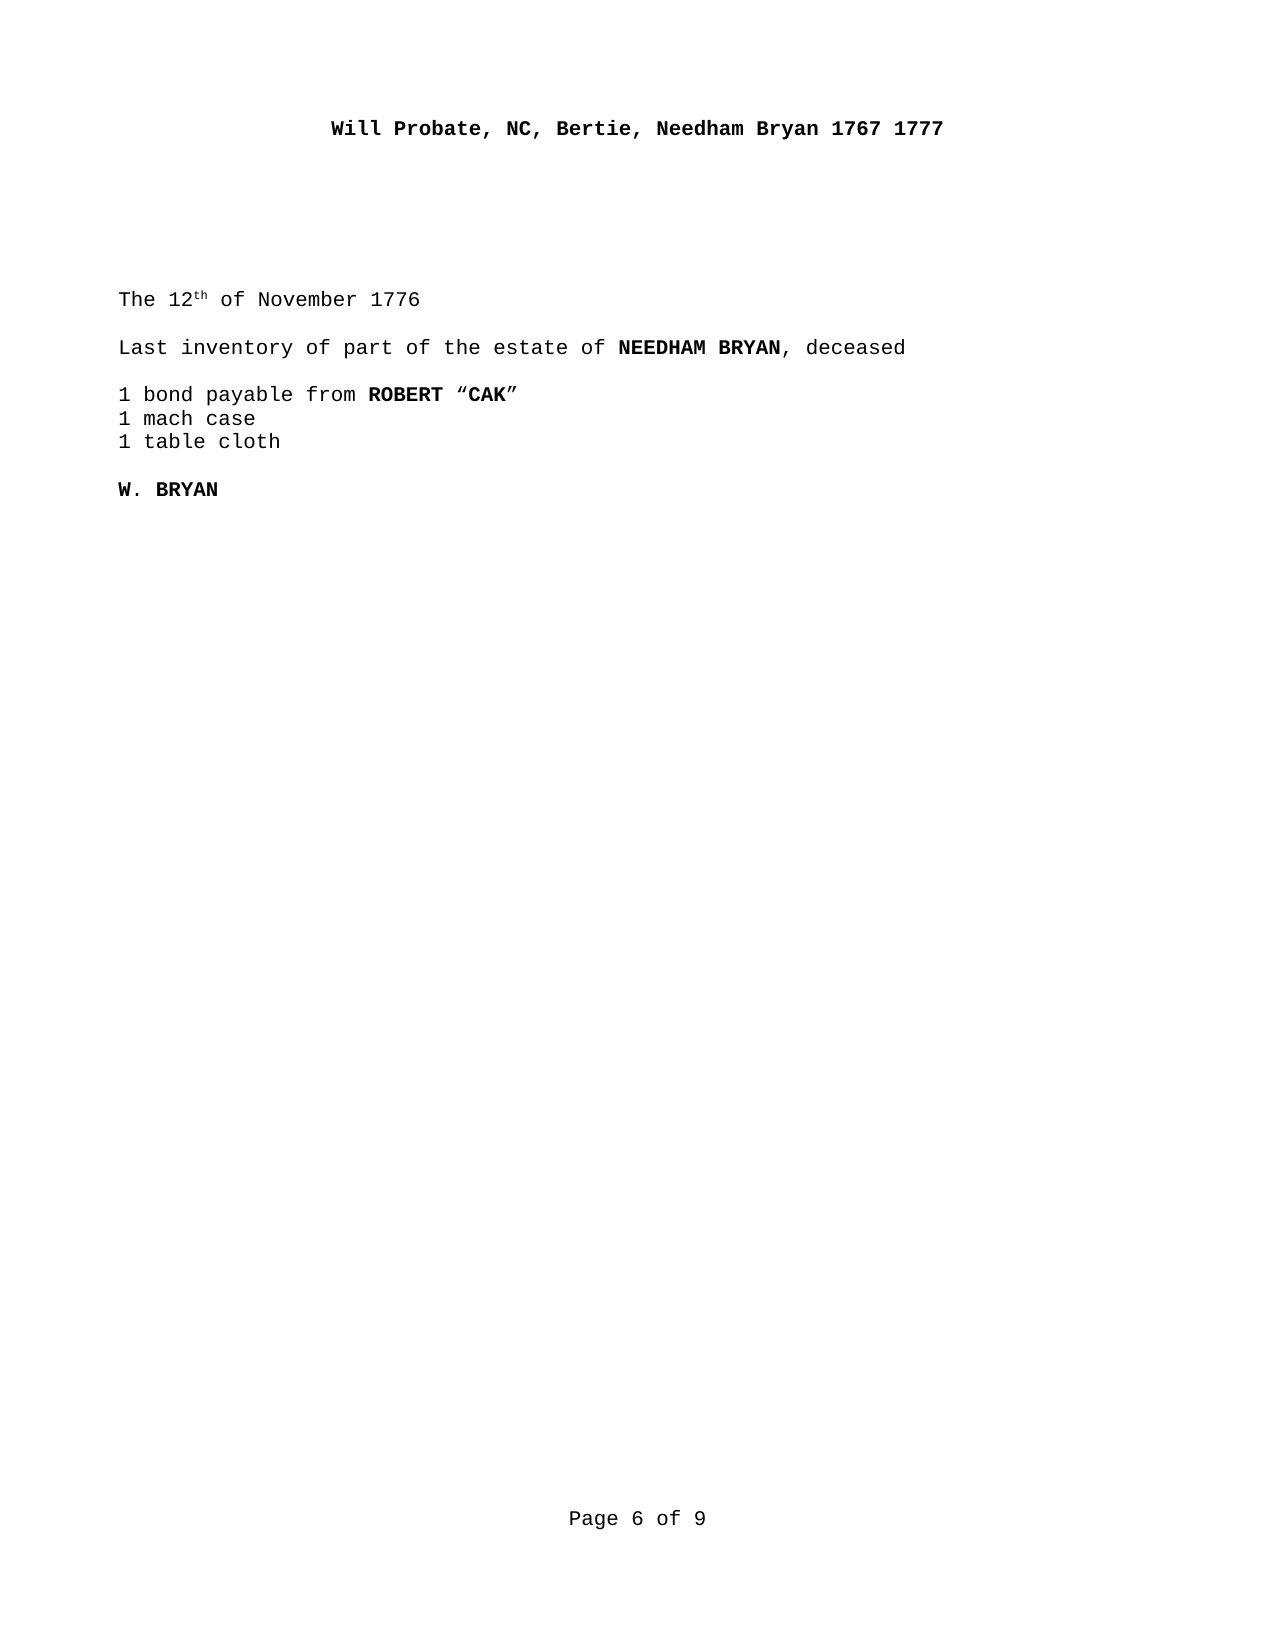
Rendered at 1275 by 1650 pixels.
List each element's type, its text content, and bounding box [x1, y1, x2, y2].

text The 12th of November 1776 [118, 289, 1157, 313]
text 1 table cloth [118, 431, 1157, 455]
text 1 bond payable from Robert “CAK” [118, 384, 1157, 408]
text W. Bryan [118, 479, 1157, 502]
text Last inventory of part of the estate of Needham Bryan, deceased [118, 337, 1157, 360]
text 1 mach case [118, 408, 1157, 431]
